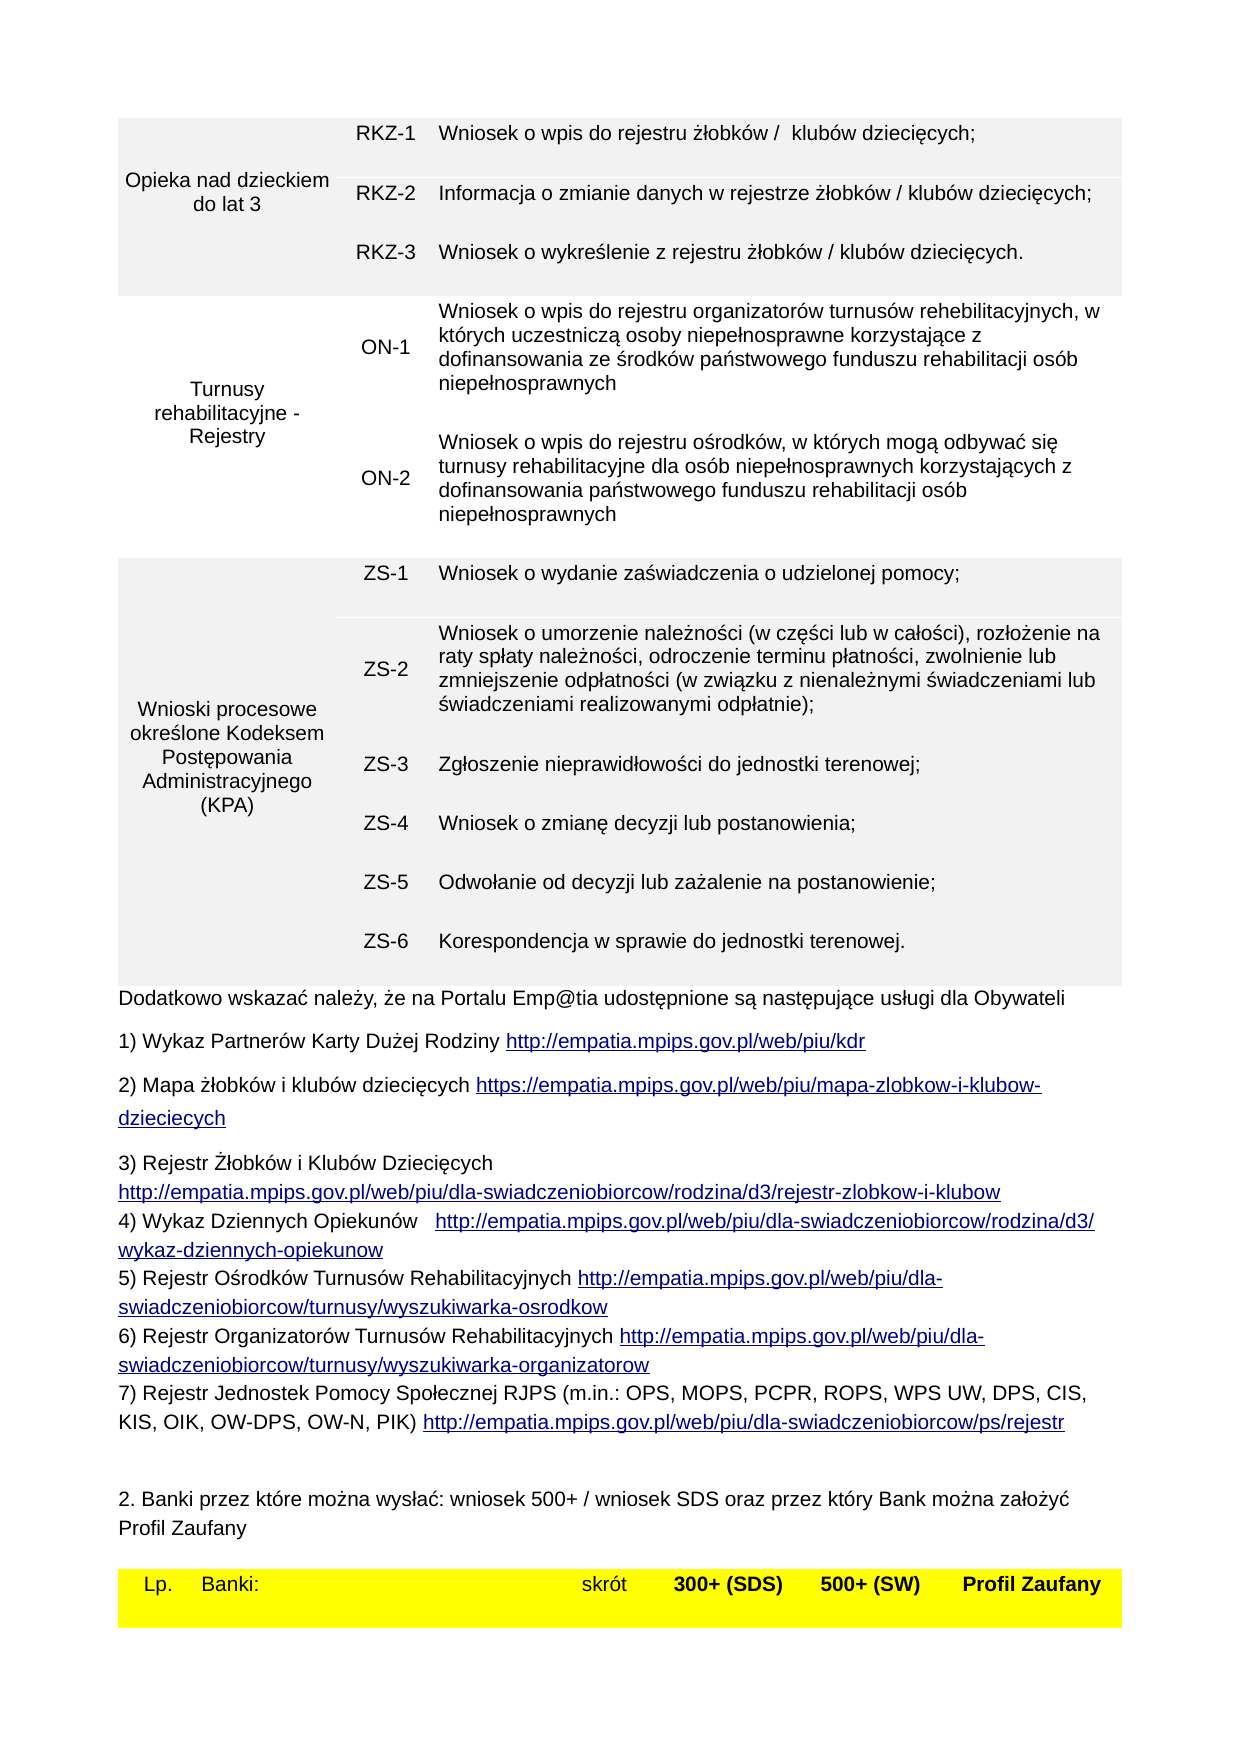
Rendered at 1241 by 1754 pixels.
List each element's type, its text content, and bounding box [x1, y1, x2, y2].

table_cell Wniosek o wpis do rejestru żłobków / klubów dziecięcych; [435, 118, 1122, 177]
table_cell ON-1 [336, 296, 435, 427]
table_cell Wnioski procesowe określone Kodeksem Postępowania Administracyjnego (KPA) [118, 558, 336, 986]
table_cell Informacja o zmianie danych w rejestrze żłobków / klubów dziecięcych; [435, 178, 1122, 237]
table_cell RKZ-3 [336, 237, 435, 296]
table_cell Korespondencja w sprawie do jednostki terenowej. [435, 926, 1122, 986]
table_cell Wniosek o wykreślenie z rejestru żłobków / klubów dziecięcych. [435, 237, 1122, 296]
table_cell Zgłoszenie nieprawidłowości do jednostki terenowej; [435, 749, 1122, 808]
table_cell Odwołanie od decyzji lub zażalenie na postanowienie; [435, 867, 1122, 926]
text 2) Mapa żłobków i klubów dziecięcych https://empatia.mpips.gov.pl/web/piu/mapa-zlobkow-i-klubow-dzieciecych [118, 1072, 1122, 1131]
table_cell ZS-5 [336, 867, 435, 926]
table_cell RKZ-2 [336, 178, 435, 237]
table_header 300+ (SDS) [657, 1569, 799, 1628]
text 2. Banki przez które można wysłać: wniosek 500+ / wniosek SDS oraz przez który Bank można założyć Profil Zaufany [118, 1453, 1122, 1539]
text 3) Rejestr Żłobków i Klubów Dziecięcych http://empatia.mpips.gov.pl/web/piu/dla-swiadczeniobiorcow/rodzina/d3/rejestr-zlobkow-i-klubow 4) Wykaz Dziennych Opiekunów http://empatia.mpips.gov.pl/web/piu/dla-swiadczeniobiorcow/rodzina/d3/wykaz-dziennych-opiekunow 5) Rejestr Ośrodków Turnusów Rehabilitacyjnych http://empatia.mpips.gov.pl/web/piu/dla-swiadczeniobiorcow/turnusy/wyszukiwarka-osrodkow 6) Rejestr Organizatorów Turnusów Rehabilitacyjnych http://empatia.mpips.gov.pl/web/piu/dla-swiadczeniobiorcow/turnusy/wyszukiwarka-organizatorow 7) Rejestr Jednostek Pomocy Społecznej RJPS (m.in.: OPS, MOPS, PCPR, ROPS, WPS UW, DPS, CIS, KIS, OIK, OW-DPS, OW-N, PIK) http://empatia.mpips.gov.pl/web/piu/dla-swiadczeniobiorcow/ps/rejestr [118, 1151, 1122, 1434]
text Dodatkowo wskazać należy, że na Portalu Emp@tia udostępnione są następujące usługi dla Obywateli [118, 986, 1122, 1010]
table_cell Wniosek o wydanie zaświadczenia o udzielonej pomocy; [435, 558, 1122, 617]
table_header Profil Zaufany [941, 1569, 1122, 1628]
table_cell ZS-4 [336, 808, 435, 867]
table_header skrót [551, 1569, 657, 1628]
table_cell ZS-6 [336, 926, 435, 986]
table_cell Wniosek o umorzenie należności (w części lub w całości), rozłożenie na raty spłaty należności, odroczenie terminu płatności, zwolnienie lub zmniejszenie odpłatności (w związku z nienależnymi świadczeniami lub świadczeniami realizowanymi odpłatnie); [435, 618, 1122, 749]
table_cell ON-2 [336, 427, 435, 558]
table_cell RKZ-1 [336, 118, 435, 177]
table_cell ZS-2 [336, 618, 435, 749]
table_header Lp. [118, 1569, 198, 1628]
table_cell Wniosek o wpis do rejestru ośrodków, w których mogą odbywać się turnusy rehabilitacyjne dla osób niepełnosprawnych korzystających z dofinansowania państwowego funduszu rehabilitacji osób niepełnosprawnych [435, 427, 1122, 558]
table_cell Wniosek o wpis do rejestru organizatorów turnusów rehebilitacyjnych, w których uczestniczą osoby niepełnosprawne korzystające z dofinansowania ze środków państwowego funduszu rehabilitacji osób niepełnosprawnych [435, 296, 1122, 427]
table_header Banki: [198, 1569, 551, 1628]
text 1) Wykaz Partnerów Karty Dużej Rodziny http://empatia.mpips.gov.pl/web/piu/kdr [118, 1029, 1122, 1053]
table_cell Opieka nad dzieckiem do lat 3 [118, 118, 336, 296]
table_cell Wniosek o zmianę decyzji lub postanowienia; [435, 808, 1122, 867]
table_cell ZS-3 [336, 749, 435, 808]
table_cell Turnusy rehabilitacyjne -Rejestry [118, 296, 336, 558]
table_header 500+ (SW) [799, 1569, 941, 1628]
table_cell ZS-1 [336, 558, 435, 617]
